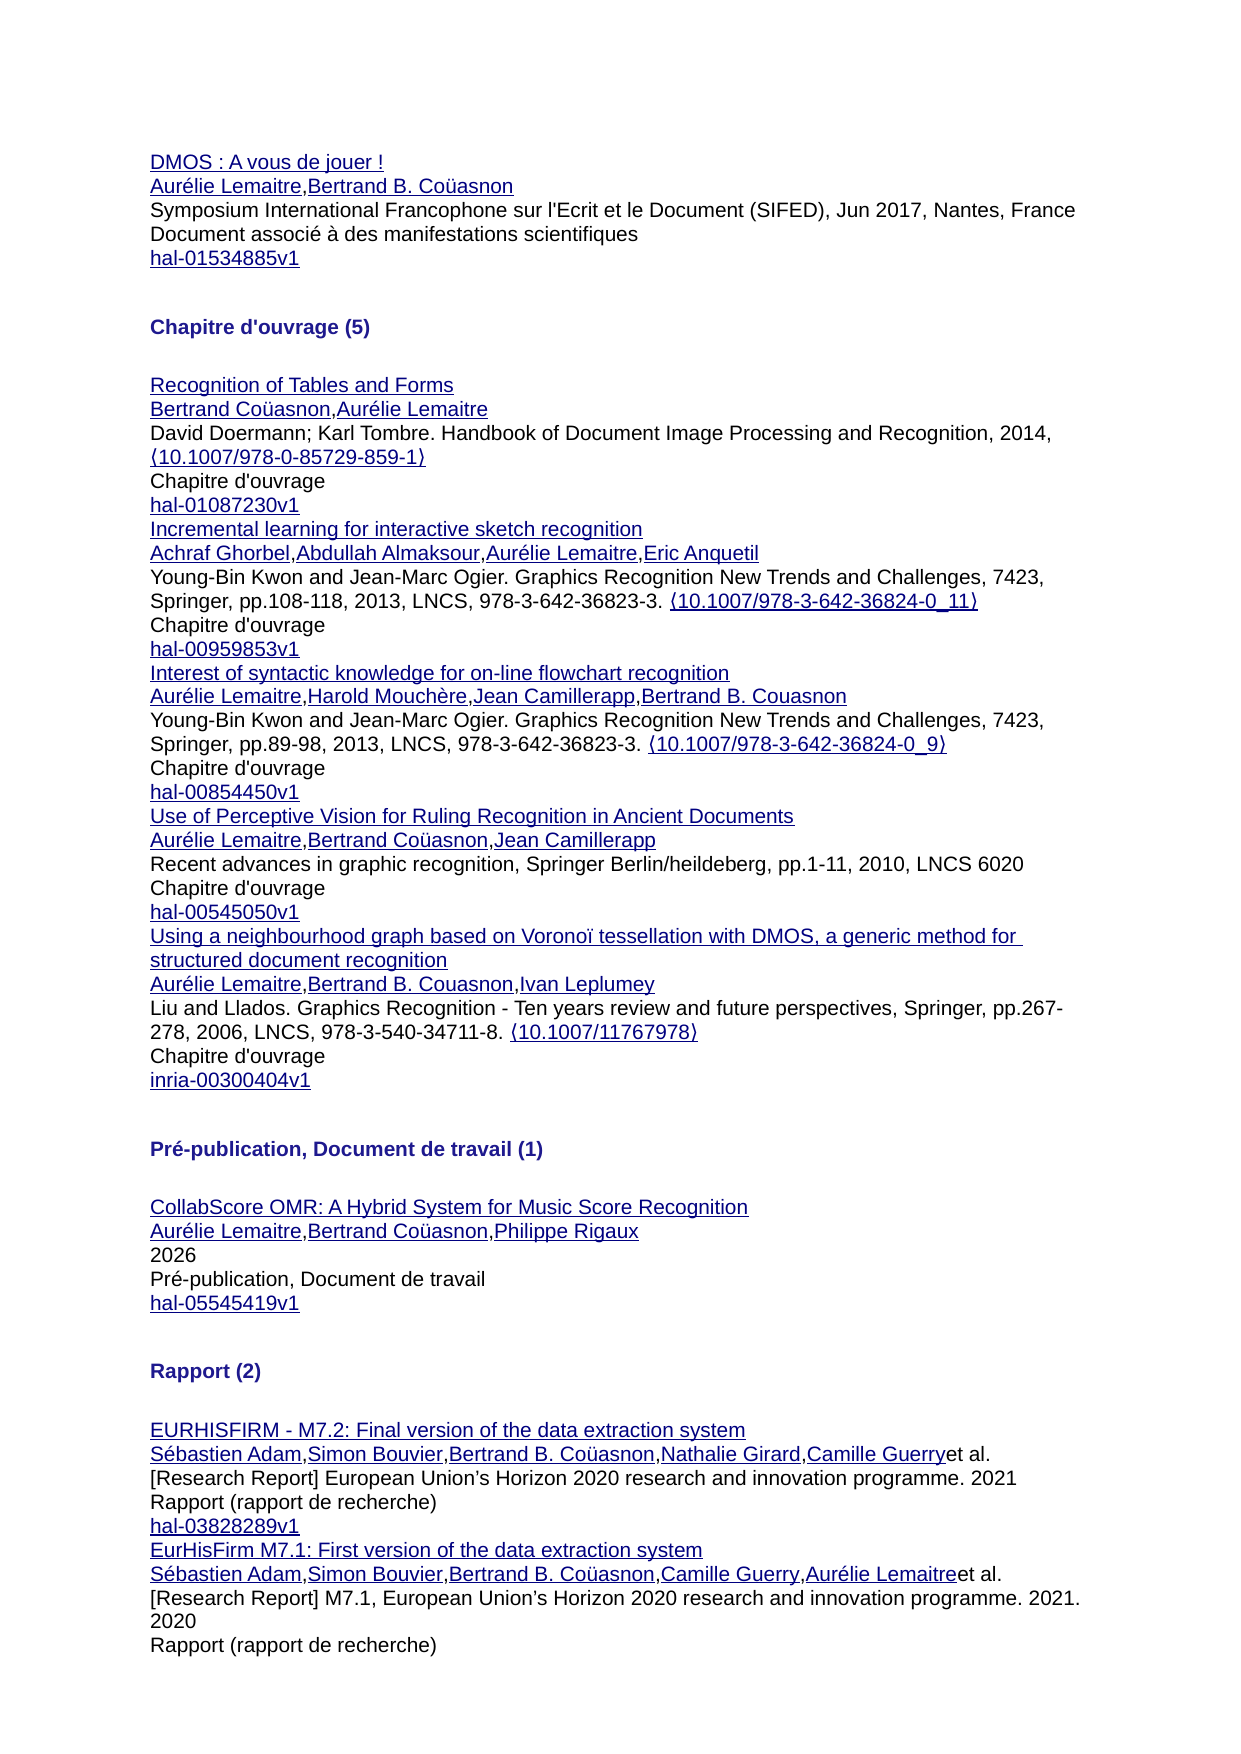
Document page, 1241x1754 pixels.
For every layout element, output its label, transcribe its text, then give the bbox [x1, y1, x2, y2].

subtitle Pré-publication, Document de travail (1) [150, 1136, 1090, 1160]
table_header Recognition of Tables and Forms Bertrand Coüasnon,Aurélie Lemaitre David Doermann; Karl Tombre. Handbook of Document Image Processing and Recognition, 2014, ⟨10.1007/978-0-85729-859-1⟩ Chapitre d'ouvrage hal-01087230v1 [150, 373, 1090, 517]
table_cell Using a neighbourhood graph based on Voronoï tessellation with DMOS, a generic method for structured document recognition Aurélie Lemaitre,Bertrand B. Couasnon,Ivan Leplumey Liu and Llados. Graphics Recognition - Ten years review and future perspectives, Springer, pp.267-278, 2006, LNCS, 978-3-540-34711-8. ⟨10.1007/11767978⟩ Chapitre d'ouvrage inria-00300404v1 [150, 924, 1090, 1092]
table_header DMOS : A vous de jouer ! Aurélie Lemaitre,Bertrand B. Coüasnon Symposium International Francophone sur l'Ecrit et le Document (SIFED), Jun 2017, Nantes, France Document associé à des manifestations scientifiques hal-01534885v1 [150, 150, 1090, 270]
table_cell Interest of syntactic knowledge for on-line flowchart recognition Aurélie Lemaitre,Harold Mouchère,Jean Camillerapp,Bertrand B. Couasnon Young-Bin Kwon and Jean-Marc Ogier. Graphics Recognition New Trends and Challenges, 7423, Springer, pp.89-98, 2013, LNCS, 978-3-642-36823-3. ⟨10.1007/978-3-642-36824-0_9⟩ Chapitre d'ouvrage hal-00854450v1 [150, 660, 1090, 804]
table_header CollabScore OMR: A Hybrid System for Music Score Recognition Aurélie Lemaitre,Bertrand Coüasnon,Philippe Rigaux 2026 Pré-publication, Document de travail hal-05545419v1 [150, 1195, 1090, 1314]
table_header EURHISFIRM - M7.2: Final version of the data extraction system Sébastien Adam,Simon Bouvier,Bertrand B. Coüasnon,Nathalie Girard,Camille Guerryet al. [Research Report] European Union’s Horizon 2020 research and innovation programme. 2021 Rapport (rapport de recherche) hal-03828289v1 [150, 1418, 1090, 1537]
table_cell Use of Perceptive Vision for Ruling Recognition in Ancient Documents Aurélie Lemaitre,Bertrand Coüasnon,Jean Camillerapp Recent advances in graphic recognition, Springer Berlin/heildeberg, pp.1-11, 2010, LNCS 6020 Chapitre d'ouvrage hal-00545050v1 [150, 804, 1090, 924]
subtitle Rapport (2) [150, 1359, 1090, 1383]
subtitle Chapitre d'ouvrage (5) [150, 314, 1090, 338]
table_cell EurHisFirm M7.1: First version of the data extraction system Sébastien Adam,Simon Bouvier,Bertrand B. Coüasnon,Camille Guerry,Aurélie Lemaitreet al. [Research Report] M7.1, European Union’s Horizon 2020 research and innovation programme. 2021. 2020 Rapport (rapport de recherche) [150, 1538, 1090, 1657]
table_cell Incremental learning for interactive sketch recognition Achraf Ghorbel,Abdullah Almaksour,Aurélie Lemaitre,Eric Anquetil Young-Bin Kwon and Jean-Marc Ogier. Graphics Recognition New Trends and Challenges, 7423, Springer, pp.108-118, 2013, LNCS, 978-3-642-36823-3. ⟨10.1007/978-3-642-36824-0_11⟩ Chapitre d'ouvrage hal-00959853v1 [150, 517, 1090, 660]
